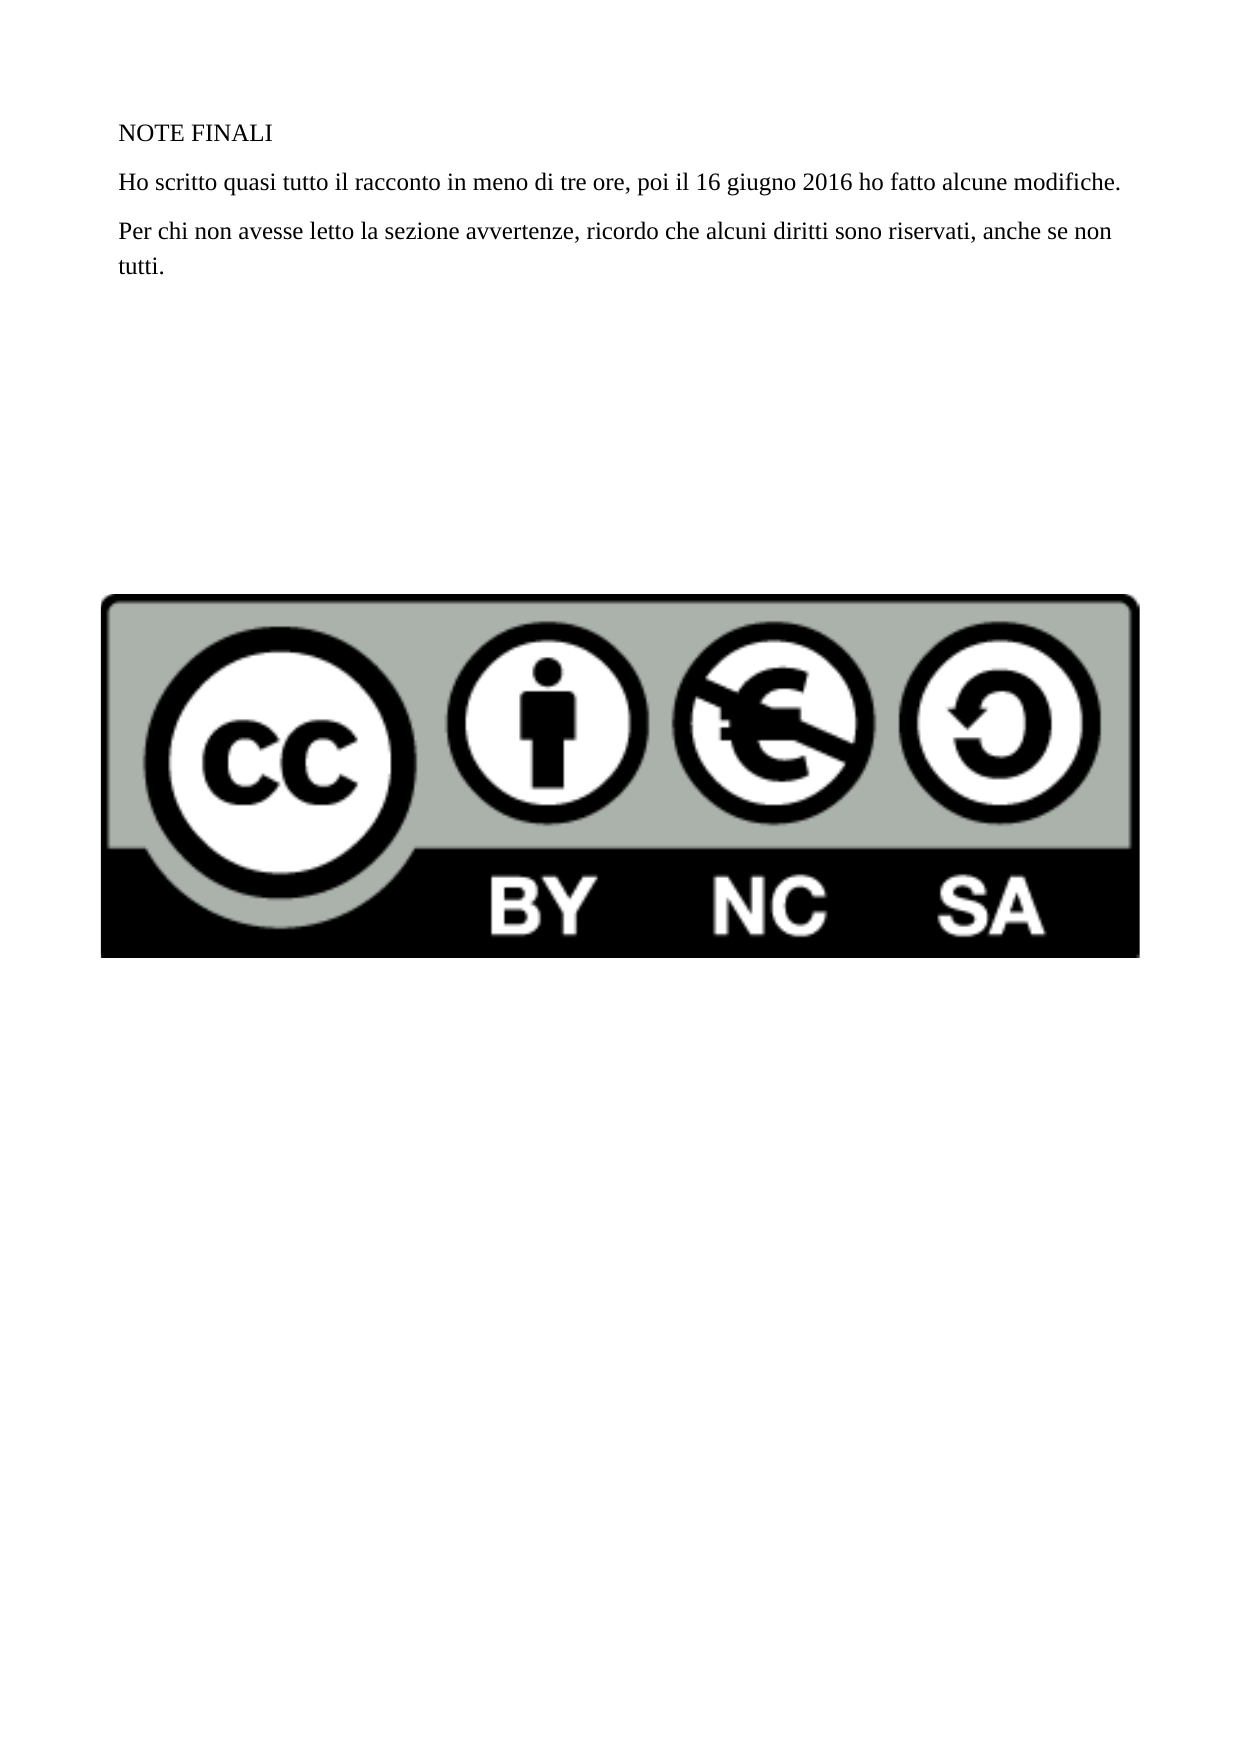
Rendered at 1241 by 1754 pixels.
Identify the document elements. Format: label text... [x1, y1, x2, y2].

text Per chi non avesse letto la sezione avvertenze, ricordo che alcuni diritti sono riservati, anche se non tutti. [118, 216, 1122, 279]
text NOTE FINALI [118, 118, 1122, 147]
picture [100, 594, 1140, 958]
text Ho scritto quasi tutto il racconto in meno di tre ore, poi il 16 giugno 2016 ho fatto alcune modifiche. [118, 167, 1122, 196]
